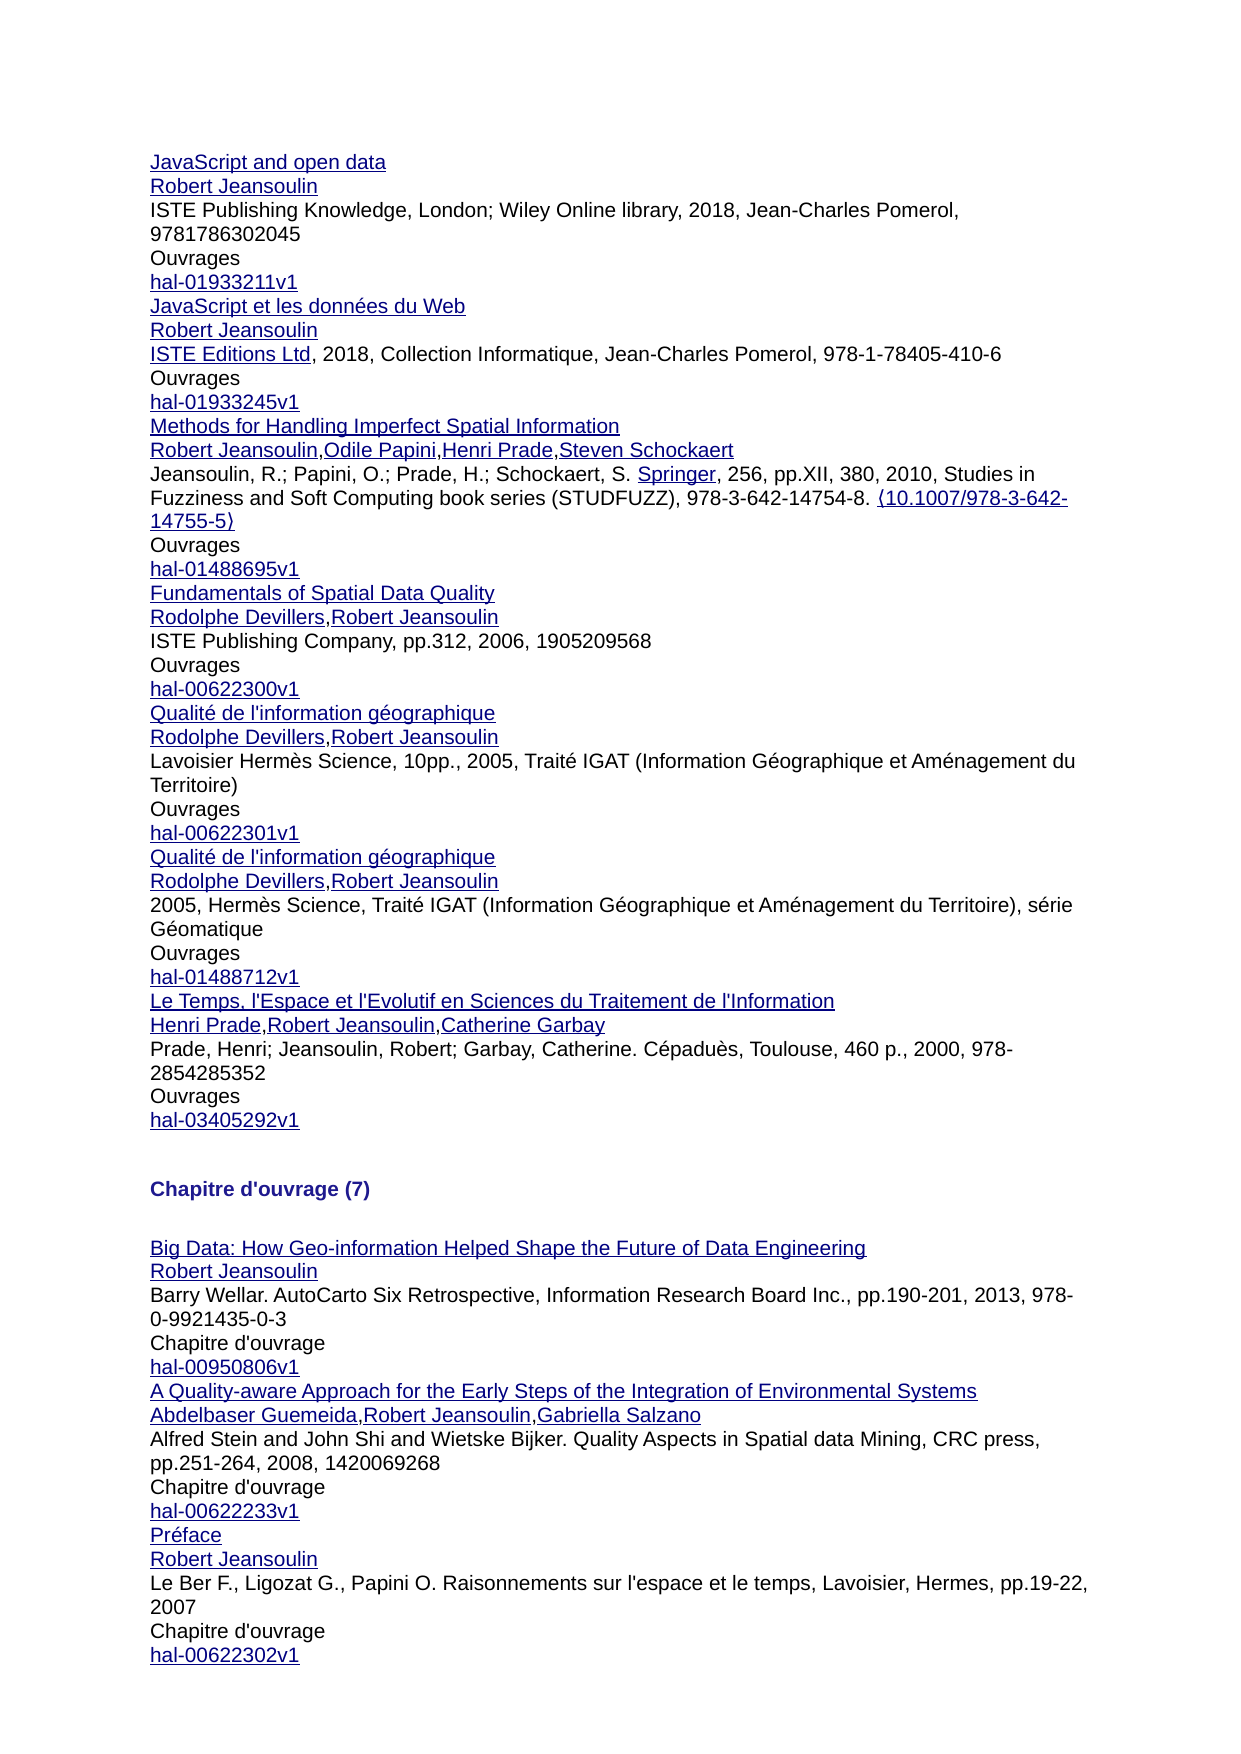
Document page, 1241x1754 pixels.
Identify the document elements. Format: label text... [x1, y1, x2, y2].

table_cell Fundamentals of Spatial Data Quality Rodolphe Devillers,Robert Jeansoulin ISTE Publishing Company, pp.312, 2006, 1905209568 Ouvrages hal-00622300v1 [150, 581, 1090, 701]
table_cell Préface Robert Jeansoulin Le Ber F., Ligozat G., Papini O. Raisonnements sur l'espace et le temps, Lavoisier, Hermes, pp.19-22, 2007 Chapitre d'ouvrage hal-00622302v1 [150, 1523, 1090, 1667]
table_cell Le Temps, l'Espace et l'Evolutif en Sciences du Traitement de l'Information Henri Prade,Robert Jeansoulin,Catherine Garbay Prade, Henri; Jeansoulin, Robert; Garbay, Catherine. Cépaduès, Toulouse, 460 p., 2000, ‎978-2854285352 Ouvrages hal-03405292v1 [150, 989, 1090, 1132]
table_cell Methods for Handling Imperfect Spatial Information Robert Jeansoulin,Odile Papini,Henri Prade,Steven Schockaert Jeansoulin, R.; Papini, O.; Prade, H.; Schockaert, S. Springer, 256, pp.XII, 380, 2010, Studies in Fuzziness and Soft Computing book series (STUDFUZZ), 978-3-642-14754-8. ⟨10.1007/978-3-642-14755-5⟩ Ouvrages hal-01488695v1 [150, 414, 1090, 581]
subtitle Chapitre d'ouvrage (7) [150, 1177, 1090, 1201]
table_header JavaScript and open data Robert Jeansoulin ISTE Publishing Knowledge, London; Wiley Online library, 2018, Jean-Charles Pomerol, 9781786302045 Ouvrages hal-01933211v1 [150, 150, 1090, 294]
table_cell Qualité de l'information géographique Rodolphe Devillers,Robert Jeansoulin 2005, Hermès Science, Traité IGAT (Information Géographique et Aménagement du Territoire), série Géomatique Ouvrages hal-01488712v1 [150, 845, 1090, 988]
table_cell A Quality-aware Approach for the Early Steps of the Integration of Environmental Systems Abdelbaser Guemeida,Robert Jeansoulin,Gabriella Salzano Alfred Stein and John Shi and Wietske Bijker. Quality Aspects in Spatial data Mining, CRC press, pp.251-264, 2008, 1420069268 Chapitre d'ouvrage hal-00622233v1 [150, 1379, 1090, 1523]
table_header Big Data: How Geo-information Helped Shape the Future of Data Engineering Robert Jeansoulin Barry Wellar. AutoCarto Six Retrospective, Information Research Board Inc., pp.190-201, 2013, 978-0-9921435-0-3 Chapitre d'ouvrage hal-00950806v1 [150, 1235, 1090, 1379]
table_cell JavaScript et les données du Web Robert Jeansoulin ISTE Editions Ltd, 2018, Collection Informatique, Jean-Charles Pomerol, 978-1-78405-410-6 Ouvrages hal-01933245v1 [150, 294, 1090, 413]
table_cell Qualité de l'information géographique Rodolphe Devillers,Robert Jeansoulin Lavoisier Hermès Science, 10pp., 2005, Traité IGAT (Information Géographique et Aménagement du Territoire) Ouvrages hal-00622301v1 [150, 701, 1090, 845]
